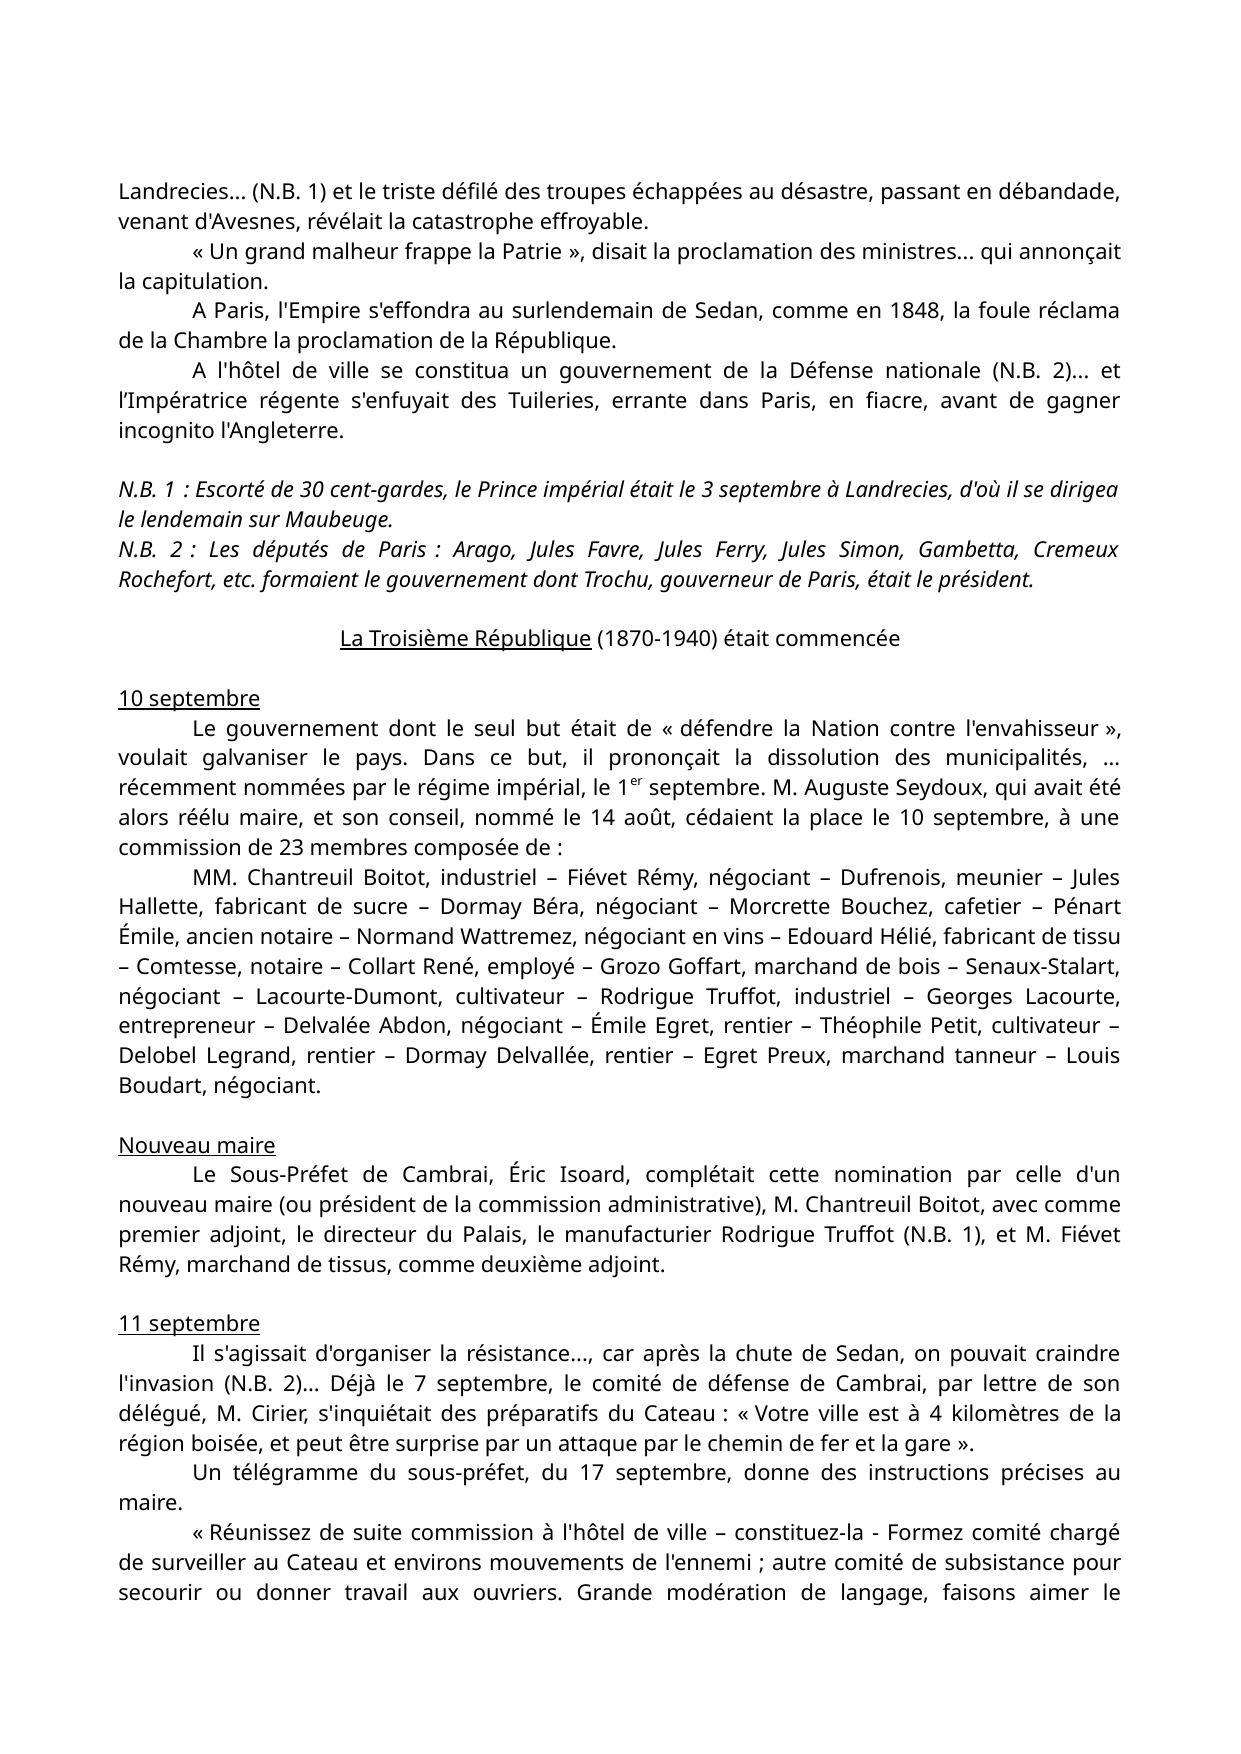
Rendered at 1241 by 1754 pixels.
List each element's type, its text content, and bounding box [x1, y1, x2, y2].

text Landrecies... (N.B. 1) et le triste défilé des troupes échappées au désastre, passant en débandade, venant d'Avesnes, révélait la catastrophe effroyable. [118, 176, 1122, 236]
text A l'hôtel de ville se constitua un gouvernement de la Défense nationale (N.B. 2)... et l’Impératrice régente s'enfuyait des Tuileries, errante dans Paris, en fiacre, avant de gagner incognito l'Angleterre. [118, 355, 1122, 444]
text « Réunissez de suite commission à l'hôtel de ville – constituez-la - Formez comité chargé de surveiller au Cateau et environs mouvements de l'ennemi ; autre comité de subsistance pour secourir ou donner travail aux ouvriers. Grande modération de langage, faisons aimer le [118, 1517, 1122, 1606]
text Le gouvernement dont le seul but était de « défendre la Nation contre l'envahisseur », voulait galvaniser le pays. Dans ce but, il prononçait la dissolution des municipalités, … récemment nommées par le régime impérial, le 1er septembre. M. Auguste Seydoux, qui avait été alors réélu maire, et son conseil, nommé le 14 août, cédaient la place le 10 septembre, à une commission de 23 membres composée de : [118, 713, 1122, 862]
text La Troisième République (1870-1940) était commencée [118, 623, 1122, 653]
text 10 septembre [118, 683, 1122, 713]
text Nouveau maire [118, 1130, 1122, 1159]
text 11 septembre [118, 1308, 1122, 1338]
text MM. Chantreuil Boitot, industriel – Fiévet Rémy, négociant – Dufrenois, meunier – Jules Hallette, fabricant de sucre – Dormay Béra, négociant – Morcrette Bouchez, cafetier – Pénart Émile, ancien notaire – Normand Wattremez, négociant en vins – Edouard Hélié, fabricant de tissu – Comtesse, notaire – Collart René, employé – Grozo Goffart, marchand de bois – Senaux-Stalart, négociant – Lacourte-Dumont, cultivateur – Rodrigue Truffot, industriel – Georges Lacourte, entrepreneur – Delvalée Abdon, négociant – Émile Egret, rentier – Théophile Petit, cultivateur – Delobel Legrand, rentier – Dormay Delvallée, rentier – Egret Preux, marchand tanneur – Louis Boudart, négociant. [118, 862, 1122, 1100]
text Le Sous-Préfet de Cambrai, Éric Isoard, complétait cette nomination par celle d'un nouveau maire (ou président de la commission administrative), M. Chantreuil Boitot, avec comme premier adjoint, le directeur du Palais, le manufacturier Rodrigue Truffot (N.B. 1), et M. Fiévet Rémy, marchand de tissus, comme deuxième adjoint. [118, 1159, 1122, 1279]
text N.B. 1 : Escorté de 30 cent-gardes, le Prince impérial était le 3 septembre à Landrecies, d'où il se dirigea le lendemain sur Maubeuge. [118, 474, 1122, 534]
text « Un grand malheur frappe la Patrie », disait la proclamation des ministres... qui annonçait la capitulation. [118, 236, 1122, 296]
text Un télégramme du sous-préfet, du 17 septembre, donne des instructions précises au maire. [118, 1457, 1122, 1517]
text A Paris, l'Empire s'effondra au surlendemain de Sedan, comme en 1848, la foule réclama de la Chambre la proclamation de la République. [118, 296, 1122, 355]
text N.B. 2 : Les députés de Paris : Arago, Jules Favre, Jules Ferry, Jules Simon, Gambetta, Cremeux Rochefort, etc. formaient le gouvernement dont Trochu, gouverneur de Paris, était le président. [118, 534, 1122, 593]
text Il s'agissait d'organiser la résistance..., car après la chute de Sedan, on pouvait craindre l'invasion (N.B. 2)... Déjà le 7 septembre, le comité de défense de Cambrai, par lettre de son délégué, M. Cirier, s'inquiétait des préparatifs du Cateau : « Votre ville est à 4 kilomètres de la région boisée, et peut être surprise par un attaque par le chemin de fer et la gare ». [118, 1338, 1122, 1457]
